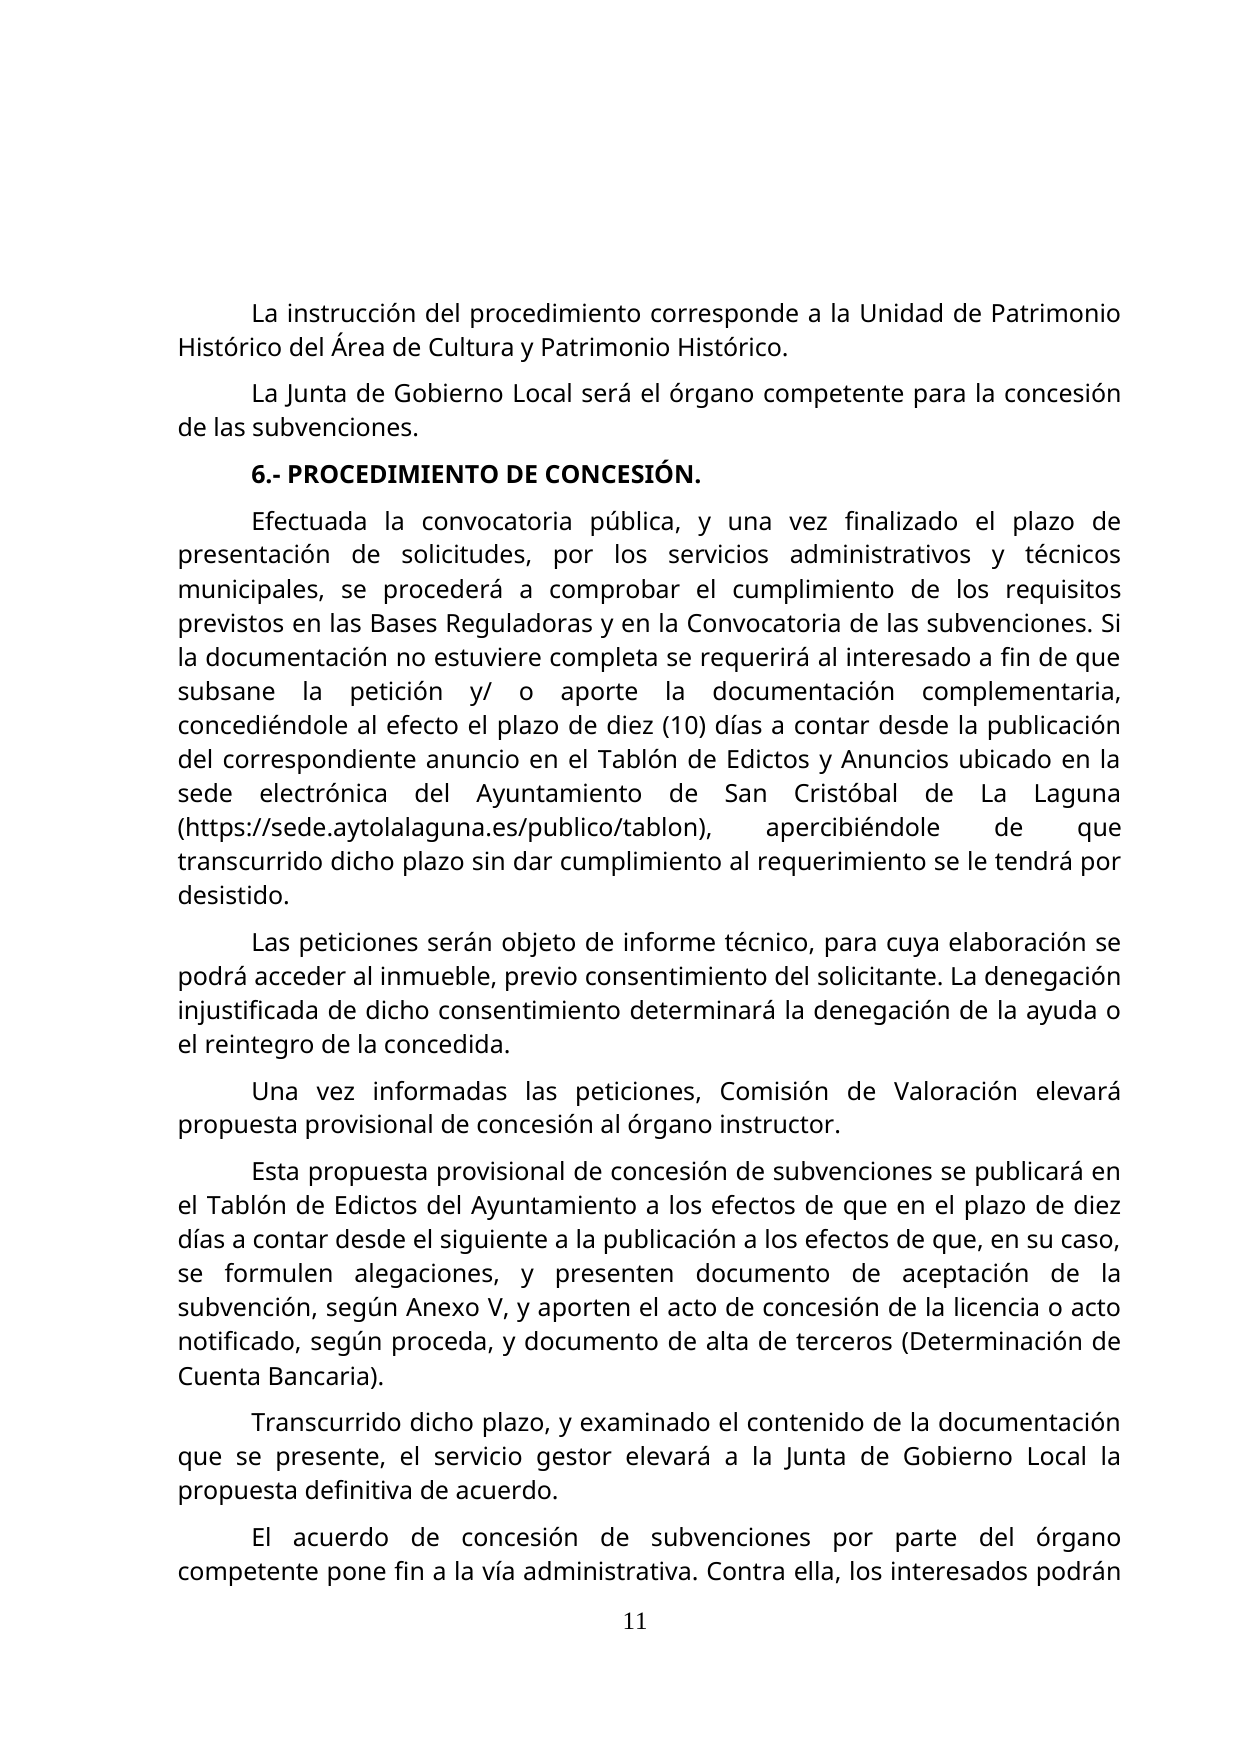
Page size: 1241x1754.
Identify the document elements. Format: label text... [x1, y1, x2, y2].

text 6.- PROCEDIMIENTO DE CONCESIÓN. [177, 457, 1122, 491]
text La Junta de Gobierno Local será el órgano competente para la concesión de las subvenciones. [177, 376, 1122, 444]
text Una vez informadas las peticiones, Comisión de Valoración elevará propuesta provisional de concesión al órgano instructor. [177, 1073, 1122, 1141]
text La instrucción del procedimiento corresponde a la Unidad de Patrimonio Histórico del Área de Cultura y Patrimonio Histórico. [177, 295, 1122, 363]
text Esta propuesta provisional de concesión de subvenciones se publicará en el Tablón de Edictos del Ayuntamiento a los efectos de que en el plazo de diez días a contar desde el siguiente a la publicación a los efectos de que, en su caso, se formulen alegaciones, y presenten documento de aceptación de la subvención, según Anexo V, y aporten el acto de concesión de la licencia o acto notificado, según proceda, y documento de alta de terceros (Determinación de Cuenta Bancaria). [177, 1154, 1122, 1392]
text El acuerdo de concesión de subvenciones por parte del órgano competente pone fin a la vía administrativa. Contra ella, los interesados podrán [177, 1519, 1122, 1587]
text Efectuada la convocatoria pública, y una vez finalizado el plazo de presentación de solicitudes, por los servicios administrativos y técnicos municipales, se procederá a comprobar el cumplimiento de los requisitos previstos en las Bases Reguladoras y en la Convocatoria de las subvenciones. Si la documentación no estuviere completa se requerirá al interesado a fin de que subsane la petición y/ o aporte la documentación complementaria, concediéndole al efecto el plazo de diez (10) días a contar desde la publicación del correspondiente anuncio en el Tablón de Edictos y Anuncios ubicado en la sede electrónica del Ayuntamiento de San Cristóbal de La Laguna (https://sede.aytolalaguna.es/publico/tablon), apercibiéndole de que transcurrido dicho plazo sin dar cumplimiento al requerimiento se le tendrá por desistido. [177, 503, 1122, 912]
text Las peticiones serán objeto de informe técnico, para cuya elaboración se podrá acceder al inmueble, previo consentimiento del solicitante. La denegación injustificada de dicho consentimiento determinará la denegación de la ayuda o el reintegro de la concedida. [177, 924, 1122, 1061]
text Transcurrido dicho plazo, y examinado el contenido de la documentación que se presente, el servicio gestor elevará a la Junta de Gobierno Local la propuesta definitiva de acuerdo. [177, 1405, 1122, 1507]
